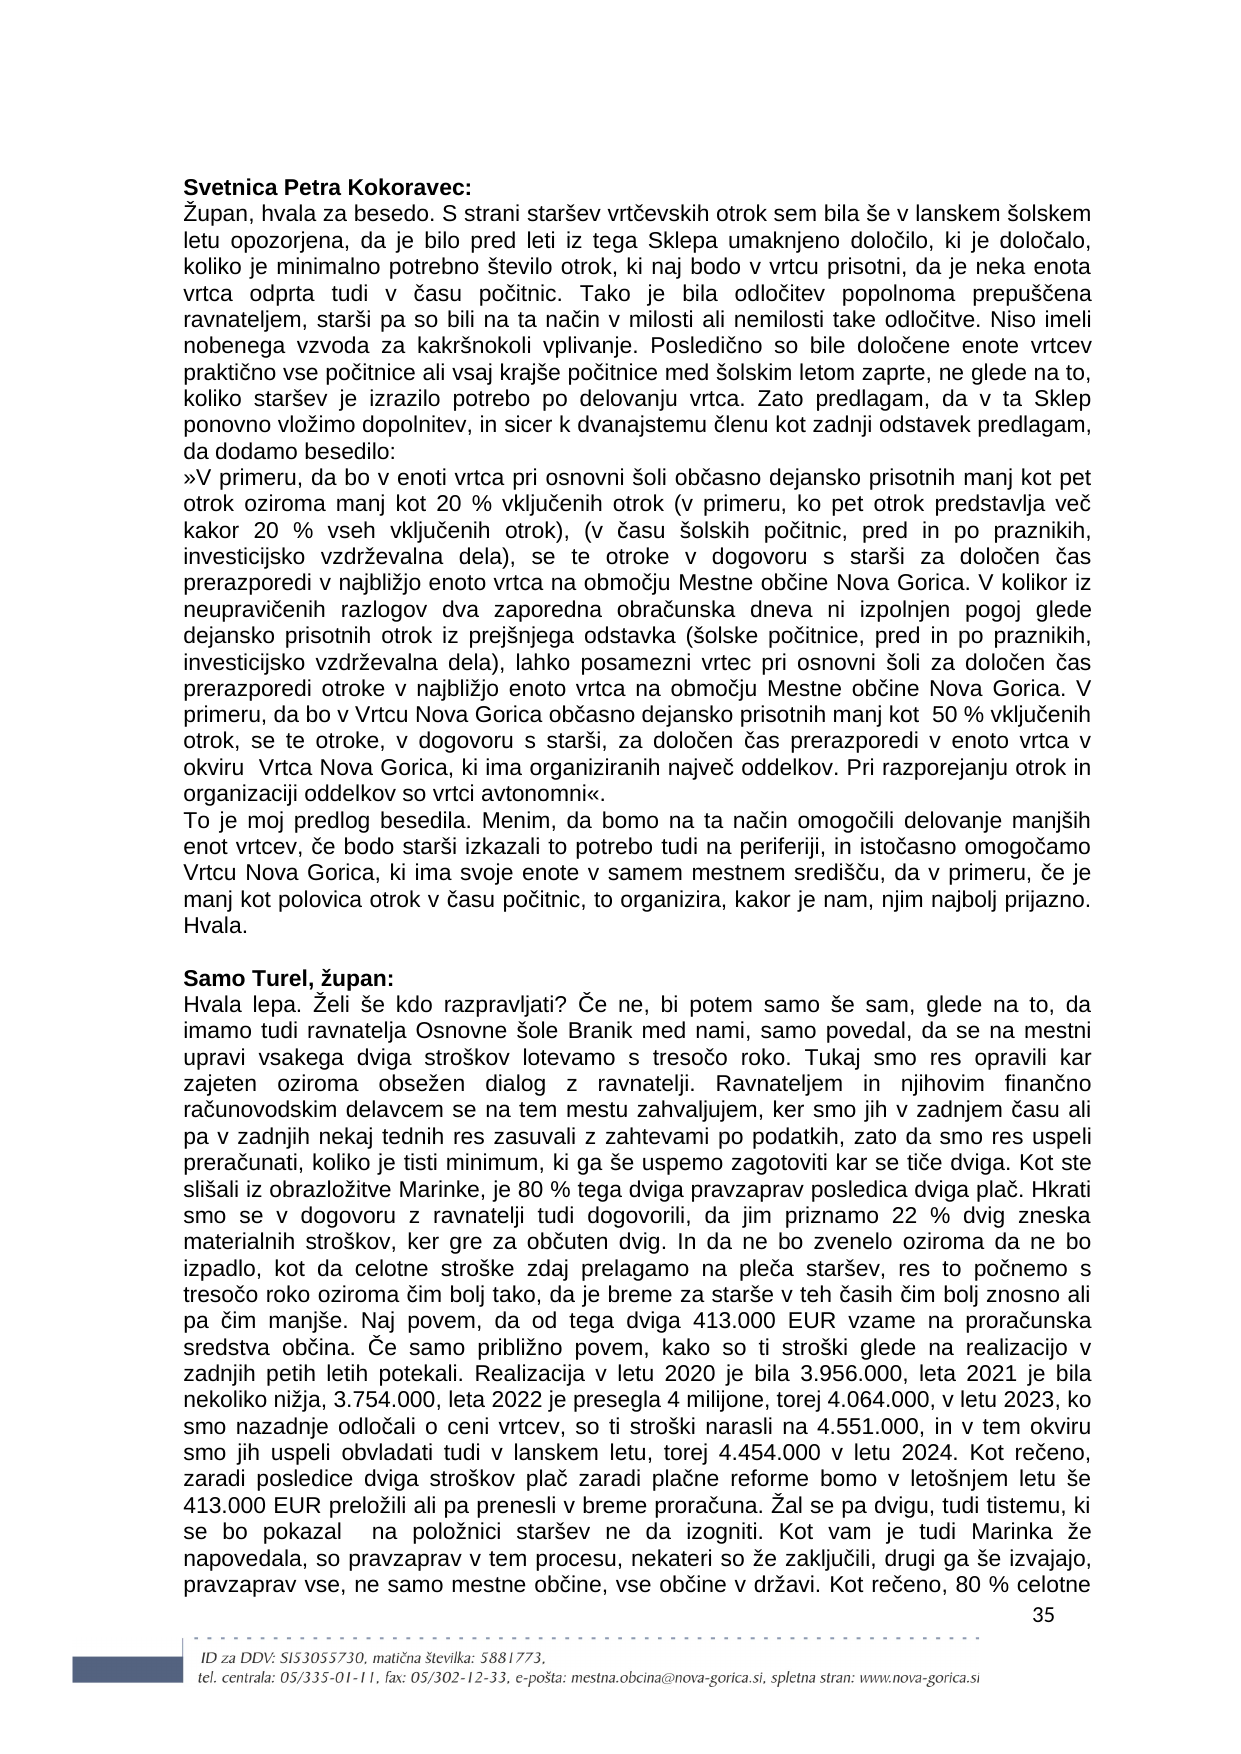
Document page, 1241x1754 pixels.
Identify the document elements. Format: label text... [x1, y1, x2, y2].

text Samo Turel, župan: [183, 965, 1092, 991]
text Župan, hvala za besedo. S strani staršev vrtčevskih otrok sem bila še v lanskem šolskem letu opozorjena, da je bilo pred leti iz tega Sklepa umaknjeno določilo, ki je določalo, koliko je minimalno potrebno število otrok, ki naj bodo v vrtcu prisotni, da je neka enota vrtca odprta tudi v času počitnic. Tako je bila odločitev popolnoma prepuščena ravnateljem, starši pa so bili na ta način v milosti ali nemilosti take odločitve. Niso imeli nobenega vzvoda za kakršnokoli vplivanje. Posledično so bile določene enote vrtcev praktično vse počitnice ali vsaj krajše počitnice med šolskim letom zaprte, ne glede na to, koliko staršev je izrazilo potrebo po delovanju vrtca. Zato predlagam, da v ta Sklep ponovno vložimo dopolnitev, in sicer k dvanajstemu členu kot zadnji odstavek predlagam, da dodamo besedilo: [183, 200, 1092, 464]
text Hvala lepa. Želi še kdo razpravljati? Če ne, bi potem samo še sam, glede na to, da imamo tudi ravnatelja Osnovne šole Branik med nami, samo povedal, da se na mestni upravi vsakega dviga stroškov lotevamo s tresočo roko. Tukaj smo res opravili kar zajeten oziroma obsežen dialog z ravnatelji. Ravnateljem in njihovim finančno računovodskim delavcem se na tem mestu zahvaljujem, ker smo jih v zadnjem času ali pa v zadnjih nekaj tednih res zasuvali z zahtevami po podatkih, zato da smo res uspeli preračunati, koliko je tisti minimum, ki ga še uspemo zagotoviti kar se tiče dviga. Kot ste slišali iz obrazložitve Marinke, je 80 % tega dviga pravzaprav posledica dviga plač. Hkrati smo se v dogovoru z ravnatelji tudi dogovorili, da jim priznamo 22 % dvig zneska materialnih stroškov, ker gre za občuten dvig. In da ne bo zvenelo oziroma da ne bo izpadlo, kot da celotne stroške zdaj prelagamo na pleča staršev, res to počnemo s tresočo roko oziroma čim bolj tako, da je breme za starše v teh časih čim bolj znosno ali pa čim manjše. Naj povem, da od tega dviga 413.000 EUR vzame na proračunska sredstva občina. Če samo približno povem, kako so ti stroški glede na realizacijo v zadnjih petih letih potekali. Realizacija v letu 2020 je bila 3.956.000, leta 2021 je bila nekoliko nižja, 3.754.000, leta 2022 je presegla 4 milijone, torej 4.064.000, v letu 2023, ko smo nazadnje odločali o ceni vrtcev, so ti stroški narasli na 4.551.000, in v tem okviru smo jih uspeli obvladati tudi v lanskem letu, torej 4.454.000 v letu 2024. Kot rečeno, zaradi posledice dviga stroškov plač zaradi plačne reforme bomo v letošnjem letu še 413.000 EUR preložili ali pa prenesli v breme proračuna. Žal se pa dvigu, tudi tistemu, ki se bo pokazal na položnici staršev ne da izogniti. Kot vam je tudi Marinka že napovedala, so pravzaprav v tem procesu, nekateri so že zaključili, drugi ga še izvajajo, pravzaprav vse, ne samo mestne občine, vse občine v državi. Kot rečeno, 80 % celotne [183, 991, 1092, 1597]
text Svetnica Petra Kokoravec: [183, 174, 1092, 200]
text To je moj predlog besedila. Menim, da bomo na ta način omogočili delovanje manjših enot vrtcev, če bodo starši izkazali to potrebo tudi na periferiji, in istočasno omogočamo Vrtcu Nova Gorica, ki ima svoje enote v samem mestnem središču, da v primeru, če je manj kot polovica otrok v času počitnic, to organizira, kakor je nam, njim najbolj prijazno. Hvala. [183, 807, 1092, 938]
text »V primeru, da bo v enoti vrtca pri osnovni šoli občasno dejansko prisotnih manj kot pet otrok oziroma manj kot 20 % vključenih otrok (v primeru, ko pet otrok predstavlja več kakor 20 % vseh vključenih otrok), (v času šolskih počitnic, pred in po praznikih, investicijsko vzdrževalna dela), se te otroke v dogovoru s starši za določen čas prerazporedi v najbližjo enoto vrtca na območju Mestne občine Nova Gorica. V kolikor iz neupravičenih razlogov dva zaporedna obračunska dneva ni izpolnjen pogoj glede dejansko prisotnih otrok iz prejšnjega odstavka (šolske počitnice, pred in po praznikih, investicijsko vzdrževalna dela), lahko posamezni vrtec pri osnovni šoli za določen čas prerazporedi otroke v najbližjo enoto vrtca na območju Mestne občine Nova Gorica. V primeru, da bo v Vrtcu Nova Gorica občasno dejansko prisotnih manj kot 50 % vključenih otrok, se te otroke, v dogovoru s starši, za določen čas prerazporedi v enoto vrtca v okviru Vrtca Nova Gorica, ki ima organiziranih največ oddelkov. Pri razporejanju otrok in organizaciji oddelkov so vrtci avtonomni«. [183, 464, 1092, 807]
